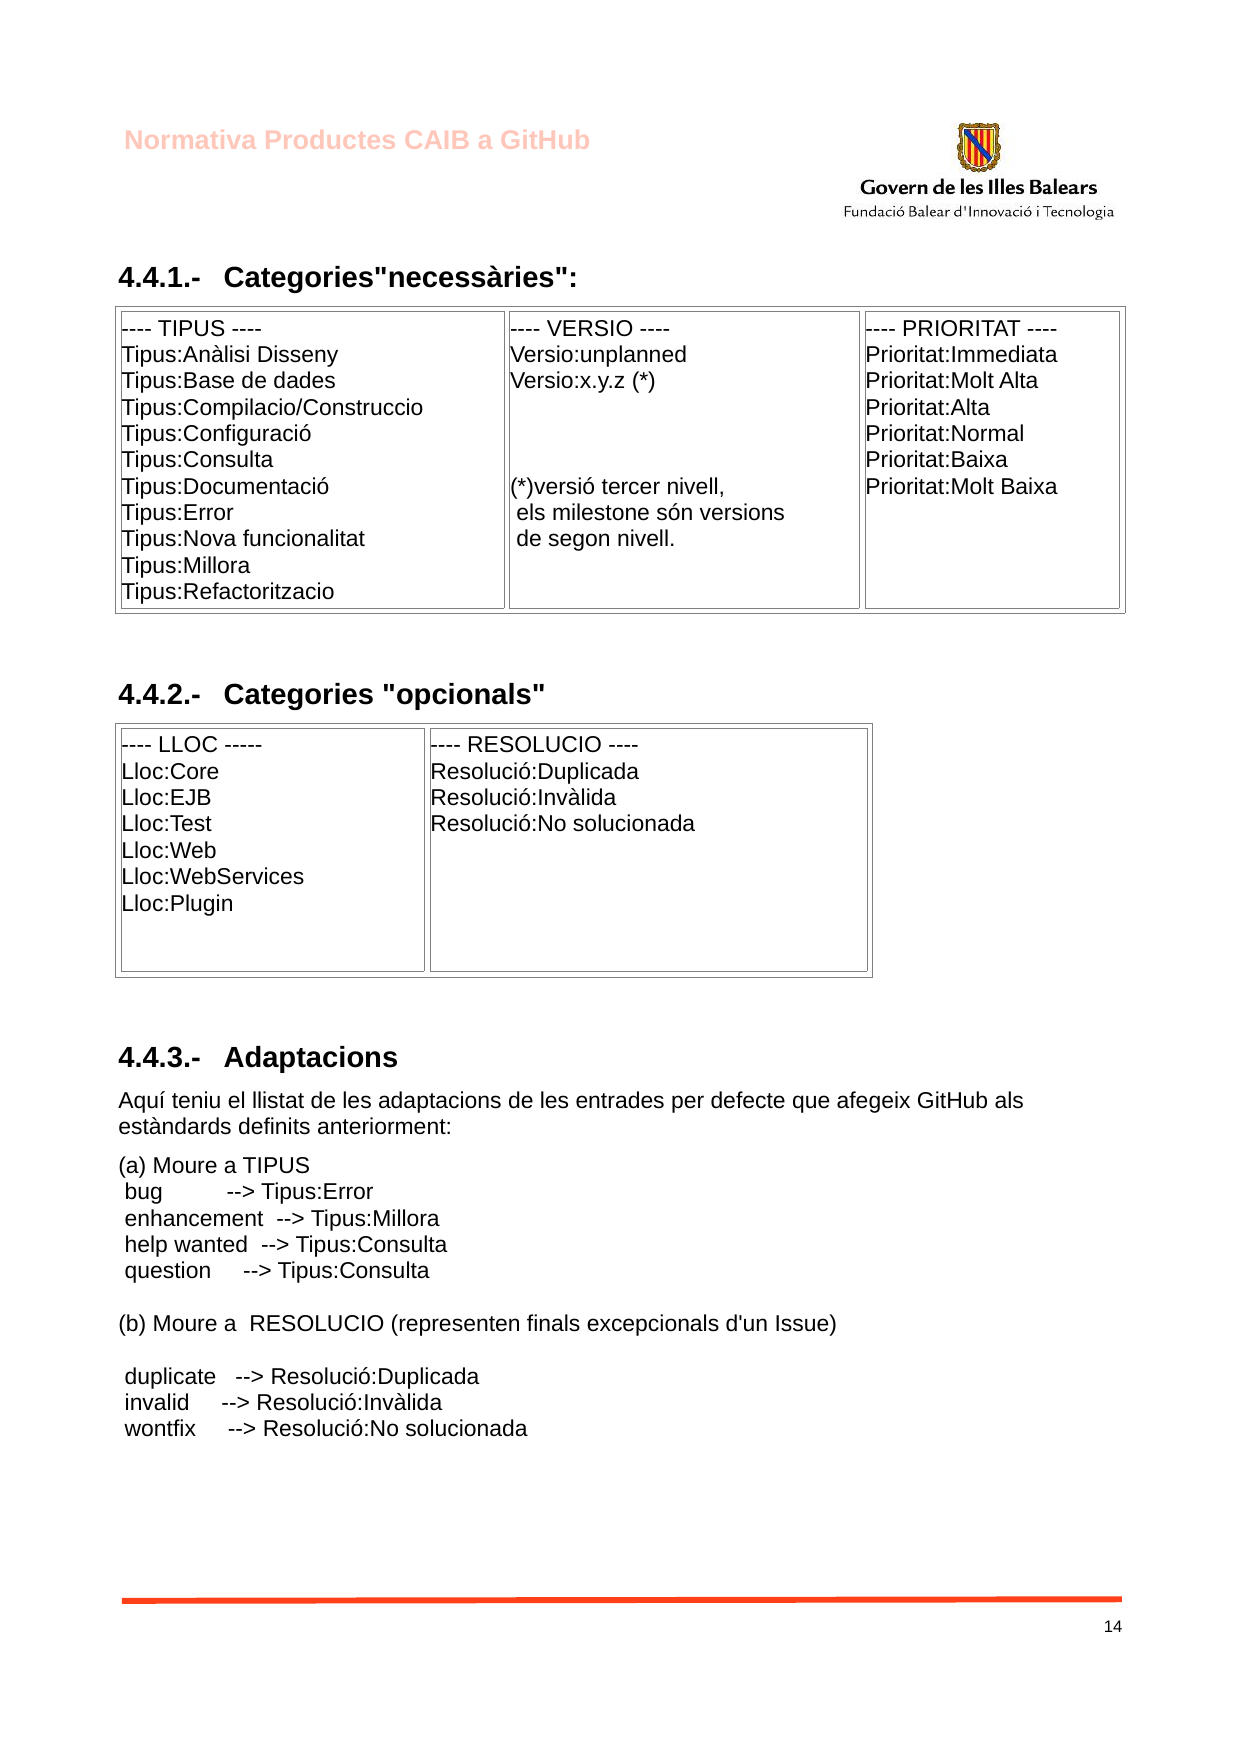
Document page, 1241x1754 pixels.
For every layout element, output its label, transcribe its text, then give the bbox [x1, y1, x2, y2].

text (a) Moure a TIPUS bug --> Tipus:Error enhancement --> Tipus:Millora help wanted --> Tipus:Consulta question --> Tipus:Consulta (b) Moure a RESOLUCIO (representen finals excepcionals d'un Issue) duplicate --> Resolució:Duplicada invalid --> Resolució:Invàlida wontfix --> Resolució:No solucionada [118, 1152, 1122, 1468]
table_header ---- RESOLUCIO ---- Resolució:Duplicada Resolució:Invàlida Resolució:No solucionada [427, 724, 870, 971]
picture [840, 123, 1117, 220]
subtitle Categories "opcionals" [118, 677, 1122, 710]
table_header ---- LLOC ----- Lloc:Core Lloc:EJB Lloc:Test Lloc:Web Lloc:WebServices Lloc:Plugin [118, 724, 427, 971]
subtitle Categories"necessàries": [118, 260, 1122, 293]
table_header ---- VERSIO ---- Versio:unplanned Versio:x.y.z (*) (*)versió tercer nivell, els milestone són versions de segon nivell. [507, 307, 862, 607]
text Aquí teniu el llistat de les adaptacions de les entrades per defecte que afegeix GitHub als estàndards definits anteriorment: [118, 1087, 1122, 1139]
table_header ---- TIPUS ---- Tipus:Anàlisi Disseny Tipus:Base de dades Tipus:Compilacio/Construccio Tipus:Configuració Tipus:Consulta Tipus:Documentació Tipus:Error Tipus:Nova funcionalitat Tipus:Millora Tipus:Refactoritzacio [118, 307, 507, 607]
subtitle Adaptacions [118, 1041, 1122, 1074]
table_header ---- PRIORITAT ---- Prioritat:Immediata Prioritat:Molt Alta Prioritat:Alta Prioritat:Normal Prioritat:Baixa Prioritat:Molt Baixa [862, 307, 1122, 607]
